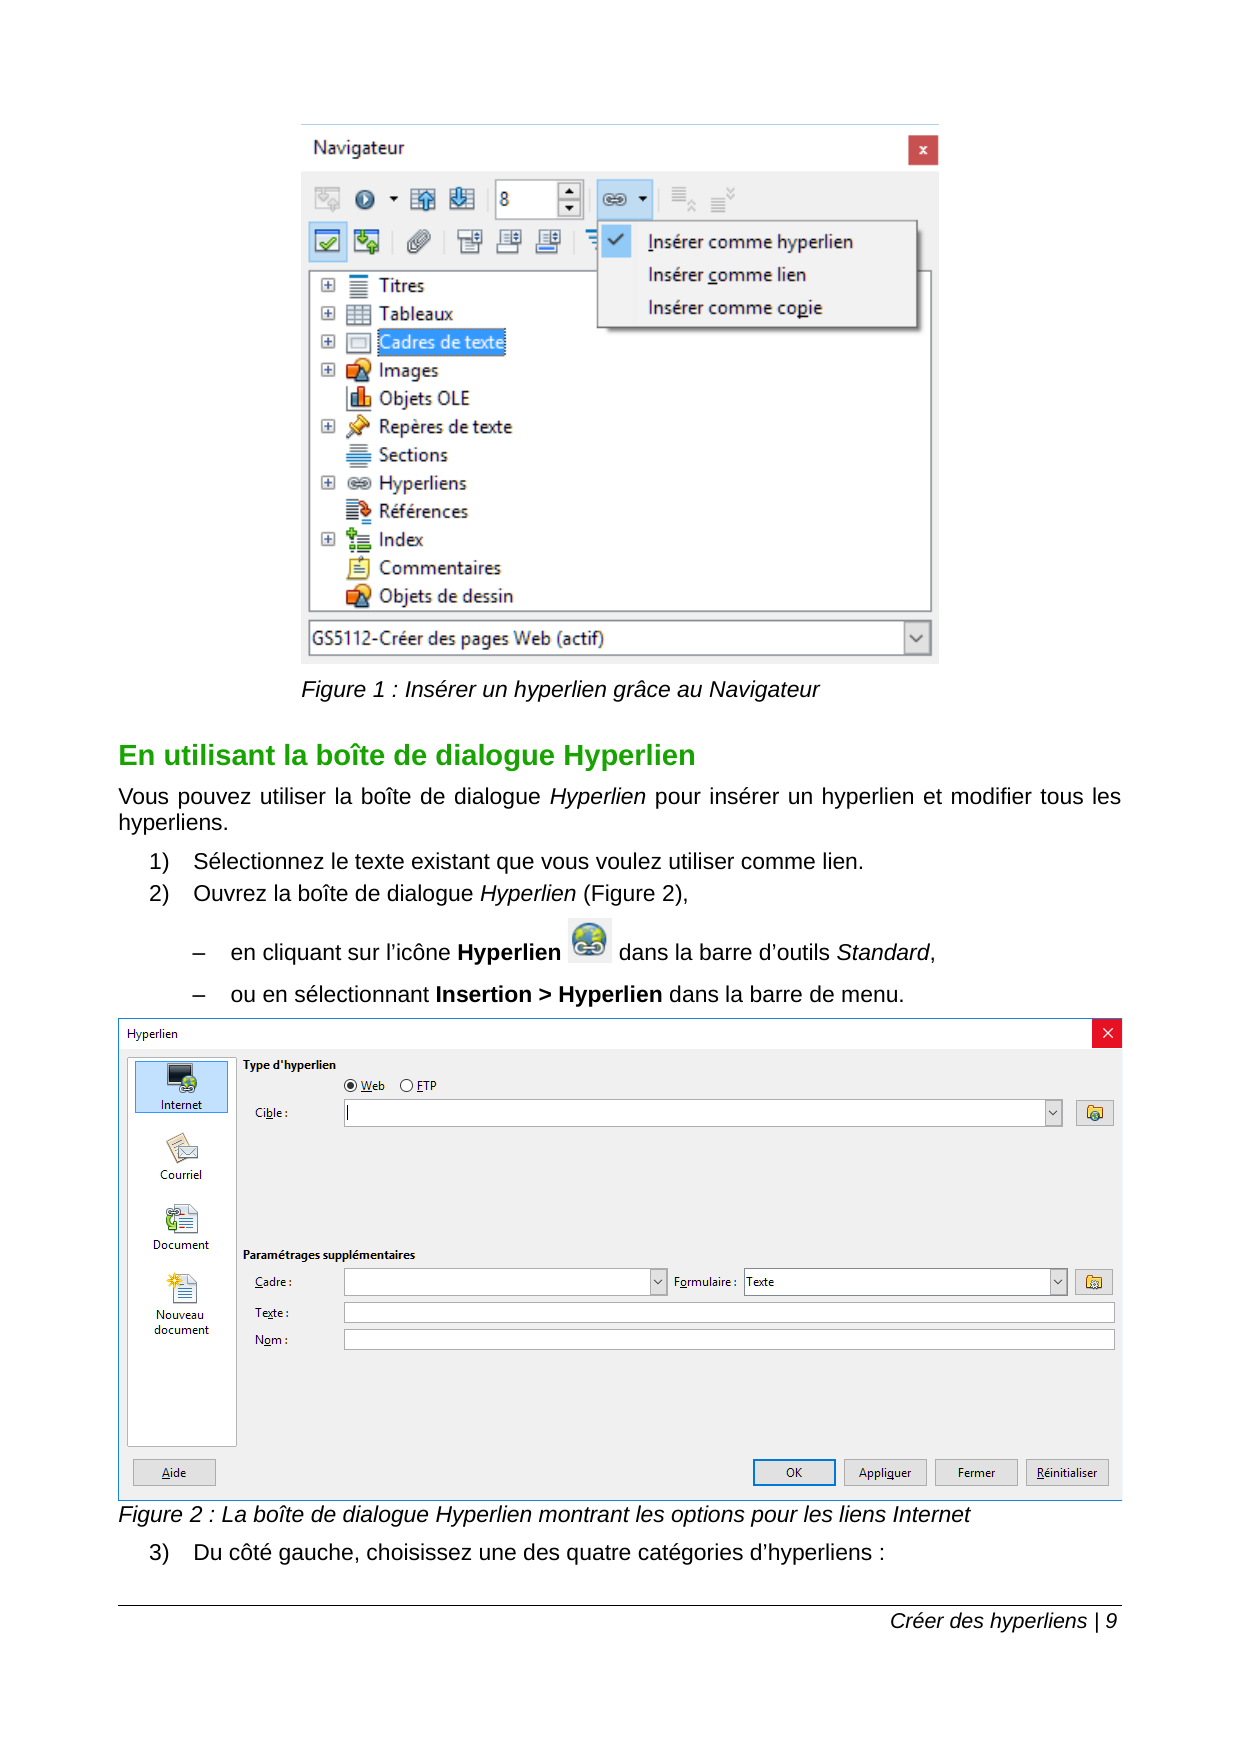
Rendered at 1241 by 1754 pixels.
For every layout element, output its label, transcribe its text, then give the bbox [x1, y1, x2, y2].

list ou en sélectionnant Insertion > Hyperlien dans la barre de menu. [192, 981, 1122, 1007]
picture [301, 124, 939, 664]
list Sélectionnez le texte existant que vous voulez utiliser comme lien. [169, 848, 1122, 874]
list Du côté gauche, choisissez une des quatre catégories d’hyperliens : [169, 1527, 1122, 1565]
picture [567, 918, 613, 963]
text Figure 1 : Insérer un hyperlien grâce au Navigateur [301, 676, 939, 702]
text Vous pouvez utiliser la boîte de dialogue Hyperlien pour insérer un hyperlien et modifier tous les hyperliens. [118, 783, 1122, 836]
list Ouvrez la boîte de dialogue Hyperlien (Figure 2), [169, 880, 1122, 907]
list Figure 2 : La boîte de dialogue Hyperlien montrant les options pour les liens Internet [118, 1501, 1122, 1527]
list en cliquant sur l’icône Hyperlien dans la barre d’outils Standard, [192, 913, 1122, 974]
subtitle En utilisant la boîte de dialogue Hyperlien [118, 737, 1122, 771]
picture [118, 1018, 1123, 1501]
list [169, 1013, 1122, 1018]
